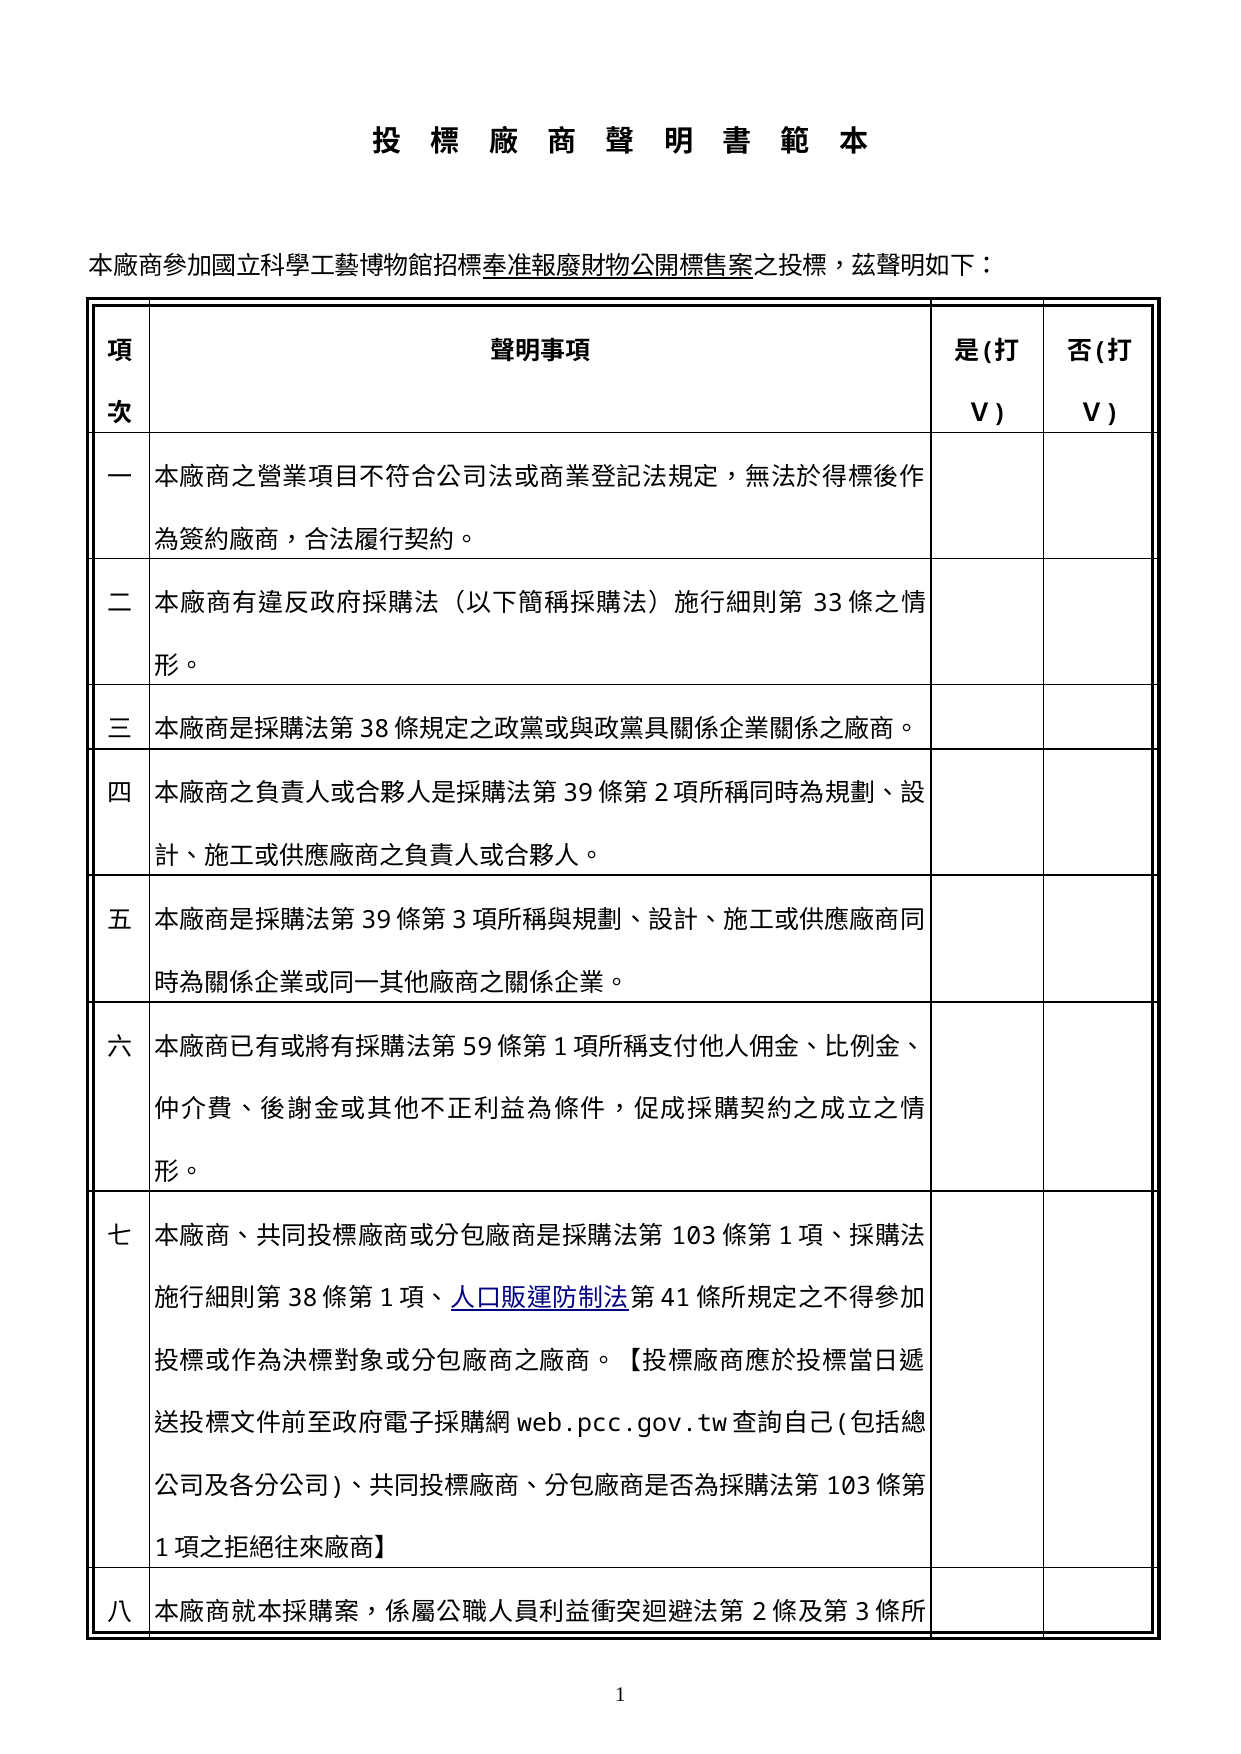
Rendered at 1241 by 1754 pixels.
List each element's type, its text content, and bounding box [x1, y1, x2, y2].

table_header 否(打Ｖ) [1044, 300, 1156, 432]
table_cell [1044, 1568, 1151, 1631]
table_cell [932, 559, 1043, 684]
table_cell 本廠商有違反政府採購法（以下簡稱採購法）施行細則第33條之情形。 [150, 559, 930, 684]
table_header 項次 [90, 300, 149, 432]
table_cell 七 [95, 1192, 149, 1567]
table_cell [932, 750, 1043, 874]
table_header 聲明事項 [150, 307, 930, 432]
table_cell [932, 1568, 1043, 1631]
table_cell [932, 876, 1043, 1001]
table_cell [932, 1192, 1043, 1567]
text 投 標 廠 商 聲 明 書 範 本 [89, 97, 1152, 160]
table_cell [1044, 559, 1151, 684]
table_cell 四 [95, 750, 149, 874]
table_cell 本廠商已有或將有採購法第59條第1項所稱支付他人佣金、比例金、仲介費、後謝金或其他不正利益為條件，促成採購契約之成立之情形。 [150, 1003, 930, 1190]
table_cell 本廠商之負責人或合夥人是採購法第39條第2項所稱同時為規劃、設計、施工或供應廠商之負責人或合夥人。 [150, 750, 930, 874]
table_cell 三 [95, 685, 149, 748]
table_cell [932, 685, 1043, 748]
text 本廠商參加國立科學工藝博物館招標奉准報廢財物公開標售案之投標，茲聲明如下： [89, 222, 1152, 285]
table_cell [1044, 750, 1151, 874]
table_cell [1044, 1192, 1151, 1567]
table_cell [1044, 685, 1151, 748]
table_cell [932, 1003, 1043, 1190]
table_header 是(打Ｖ) [932, 307, 1043, 432]
table_cell 一 [95, 433, 149, 558]
table_header [932, 300, 1043, 304]
table_cell 二 [95, 559, 149, 684]
table_cell 本廠商是採購法第39條第3項所稱與規劃、設計、施工或供應廠商同時為關係企業或同一其他廠商之關係企業。 [150, 876, 930, 1001]
table_cell [1044, 1003, 1151, 1190]
table_cell [932, 433, 1043, 558]
table_cell 本廠商之營業項目不符合公司法或商業登記法規定，無法於得標後作為簽約廠商，合法履行契約。 [150, 433, 930, 558]
table_cell [1044, 876, 1151, 1001]
table_cell 本廠商、共同投標廠商或分包廠商是採購法第103條第1項、採購法施行細則第38條第1項、人口販運防制法第41條所規定之不得參加投標或作為決標對象或分包廠商之廠商。【投標廠商應於投標當日遞送投標文件前至政府電子採購網web.pcc.gov.tw查詢自己(包括總公司及各分公司)、共同投標廠商、分包廠商是否為採購法第103條第1項之拒絕往來廠商】 [150, 1192, 930, 1567]
table_cell 六 [95, 1003, 149, 1190]
table_header [150, 300, 930, 304]
table_cell 八 [95, 1568, 149, 1631]
table_cell 本廠商是採購法第38條規定之政黨或與政黨具關係企業關係之廠商。 [150, 685, 930, 748]
table_cell 五 [95, 876, 149, 1001]
table_cell 本廠商就本採購案，係屬公職人員利益衝突迴避法第2條及第3條所 [150, 1568, 930, 1631]
table_cell [1044, 433, 1151, 558]
